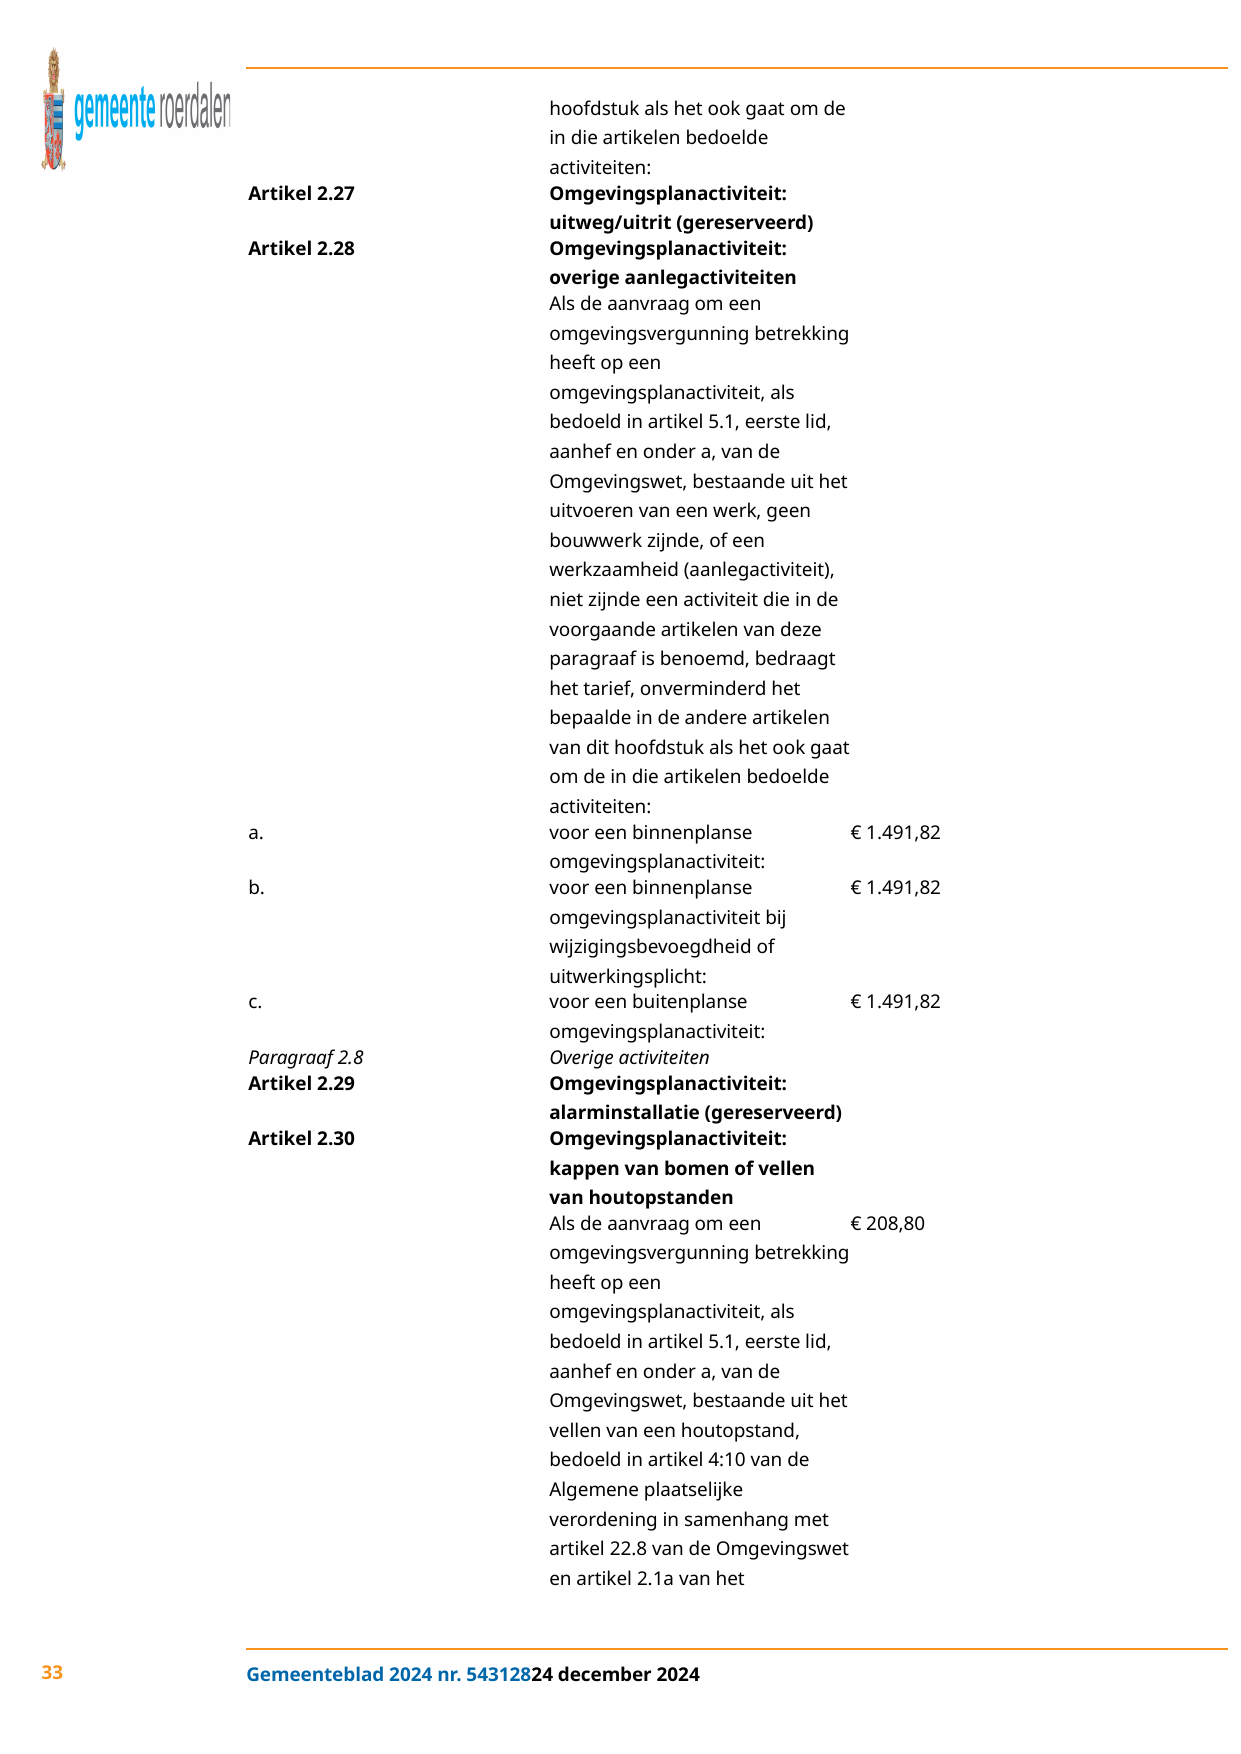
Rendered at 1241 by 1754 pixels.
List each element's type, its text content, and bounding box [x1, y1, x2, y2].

table_cell c. [248, 989, 549, 1044]
table_cell hoofdstuk als het ook gaat om de in die artikelen bedoelde activiteiten: [549, 95, 850, 180]
table_cell Als de aanvraag om een omgevingsvergunning betrekking heeft op een omgevingsplanactiviteit, als bedoeld in artikel 5.1, eerste lid, aanhef en onder a, van de Omgevingswet, bestaande uit het vellen van een houtopstand, bedoeld in artikel 4:10 van de Algemene plaatselijke verordening in samenhang met artikel 22.8 van de Omgevingswet en artikel 2.1a van het [549, 1210, 850, 1591]
table_cell € 208,80 [850, 1210, 1152, 1591]
table_cell voor een binnenplanse omgevingsplanactiviteit: [549, 819, 850, 874]
table_cell [850, 290, 1152, 819]
table_cell [850, 1070, 1152, 1125]
table_cell € 1.491,82 [850, 819, 1152, 874]
table_cell Omgevingsplanactiviteit: uitweg/uitrit (gereserveerd) [549, 180, 850, 235]
table_cell a. [248, 819, 549, 874]
table_cell [850, 95, 1152, 180]
table_cell [850, 180, 1152, 235]
table_cell [850, 1125, 1152, 1210]
table_cell Paragraaf 2.8 [248, 1044, 549, 1070]
table_cell Omgevingsplanactiviteit: alarminstallatie (gereserveerd) [549, 1070, 850, 1125]
table_cell b. [248, 874, 549, 989]
table_cell [248, 95, 549, 180]
table_cell [248, 290, 549, 819]
table_cell Als de aanvraag om een omgevingsvergunning betrekking heeft op een omgevingsplanactiviteit, als bedoeld in artikel 5.1, eerste lid, aanhef en onder a, van de Omgevingswet, bestaande uit het uitvoeren van een werk, geen bouwwerk zijnde, of een werkzaamheid (aanlegactiviteit), niet zijnde een activiteit die in de voorgaande artikelen van deze paragraaf is benoemd, bedraagt het tarief, onverminderd het bepaalde in de andere artikelen van dit hoofdstuk als het ook gaat om de in die artikelen bedoelde activiteiten: [549, 290, 850, 819]
table_cell € 1.491,82 [850, 989, 1152, 1044]
table_cell Omgevingsplanactiviteit: overige aanlegactiviteiten [549, 235, 850, 290]
table_cell Overige activiteiten [549, 1044, 850, 1070]
table_cell voor een binnenplanse omgevingsplanactiviteit bij wijzigingsbevoegdheid of uitwerkingsplicht: [549, 874, 850, 989]
table_cell [850, 1044, 1152, 1070]
table_cell € 1.491,82 [850, 874, 1152, 989]
picture [41, 47, 231, 172]
table_cell Omgevingsplanactiviteit: kappen van bomen of vellen van houtopstanden [549, 1125, 850, 1210]
table_cell [850, 235, 1152, 290]
table_cell Artikel 2.27 [248, 180, 549, 235]
table_cell Artikel 2.30 [248, 1125, 549, 1210]
table_cell [248, 1210, 549, 1591]
table_cell Artikel 2.29 [248, 1070, 549, 1125]
table_cell Artikel 2.28 [248, 235, 549, 290]
table_cell voor een buitenplanse omgevingsplanactiviteit: [549, 989, 850, 1044]
